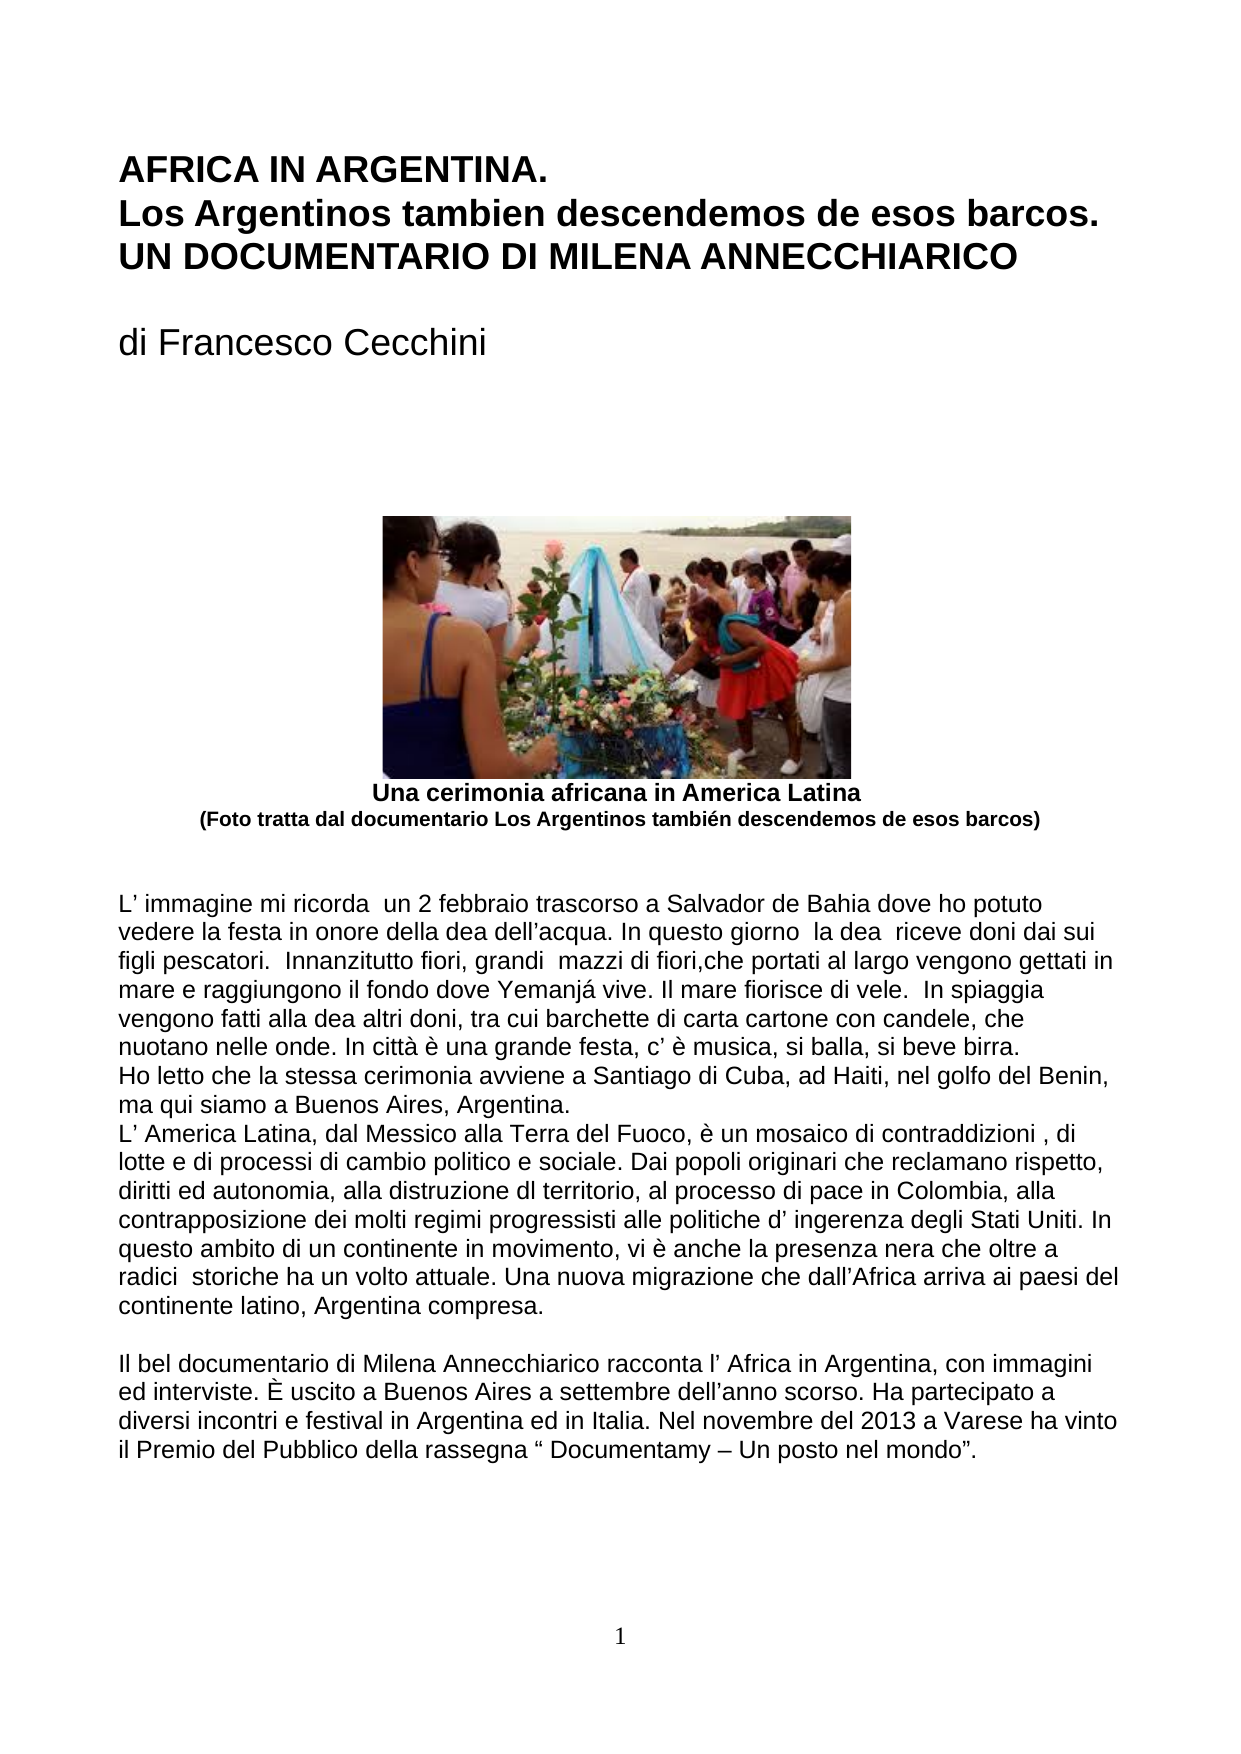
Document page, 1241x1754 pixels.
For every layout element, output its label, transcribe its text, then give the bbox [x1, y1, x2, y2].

text Il bel documentario di Milena Annecchiarico racconta l’ Africa in Argentina, con immagini ed interviste. È uscito a Buenos Aires a settembre dell’anno scorso. Ha partecipato a diversi incontri e festival in Argentina ed in Italia. Nel novembre del 2013 a Varese ha vinto il Premio del Pubblico della rassegna “ Documentamy – Un posto nel mondo”. [118, 1349, 1122, 1464]
text (Foto tratta dal documentario Los Argentinos también descendemos de esos barcos) [118, 807, 1122, 831]
text L’ America Latina, dal Messico alla Terra del Fuoco, è un mosaico di contraddizioni , di lotte e di processi di cambio politico e sociale. Dai popoli originari che reclamano rispetto, diritti ed autonomia, alla distruzione dl territorio, al processo di pace in Colombia, alla contrapposizione dei molti regimi progressisti alle politiche d’ ingerenza degli Stati Uniti. In questo ambito di un continente in movimento, vi è anche la presenza nera che oltre a radici storiche ha un volto attuale. Una nuova migrazione che dall’Africa arriva ai paesi del continente latino, Argentina compresa. [118, 1119, 1122, 1320]
text L’ immagine mi ricorda un 2 febbraio trascorso a Salvador de Bahia dove ho potuto vedere la festa in onore della dea dell’acqua. In questo giorno la dea riceve doni dai sui figli pescatori. Innanzitutto fiori, grandi mazzi di fiori,che portati al largo vengono gettati in mare e raggiungono il fondo dove Yemanjá vive. Il mare fiorisce di vele. In spiaggia vengono fatti alla dea altri doni, tra cui barchette di carta cartone con candele, che nuotano nelle onde. In città è una grande festa, c’ è musica, si balla, si beve birra. Ho letto che la stessa cerimonia avviene a Santiago di Cuba, ad Haiti, nel golfo del Benin, ma qui siamo a Buenos Aires, Argentina. [118, 889, 1122, 1119]
text AFRICA IN ARGENTINA. [118, 148, 1122, 191]
text Los Argentinos tambien descendemos de esos barcos. UN DOCUMENTARIO DI MILENA ANNECCHIARICO [118, 191, 1122, 277]
text Una cerimonia africana in America Latina [118, 778, 1122, 807]
text di Francesco Cecchini [118, 320, 1122, 363]
